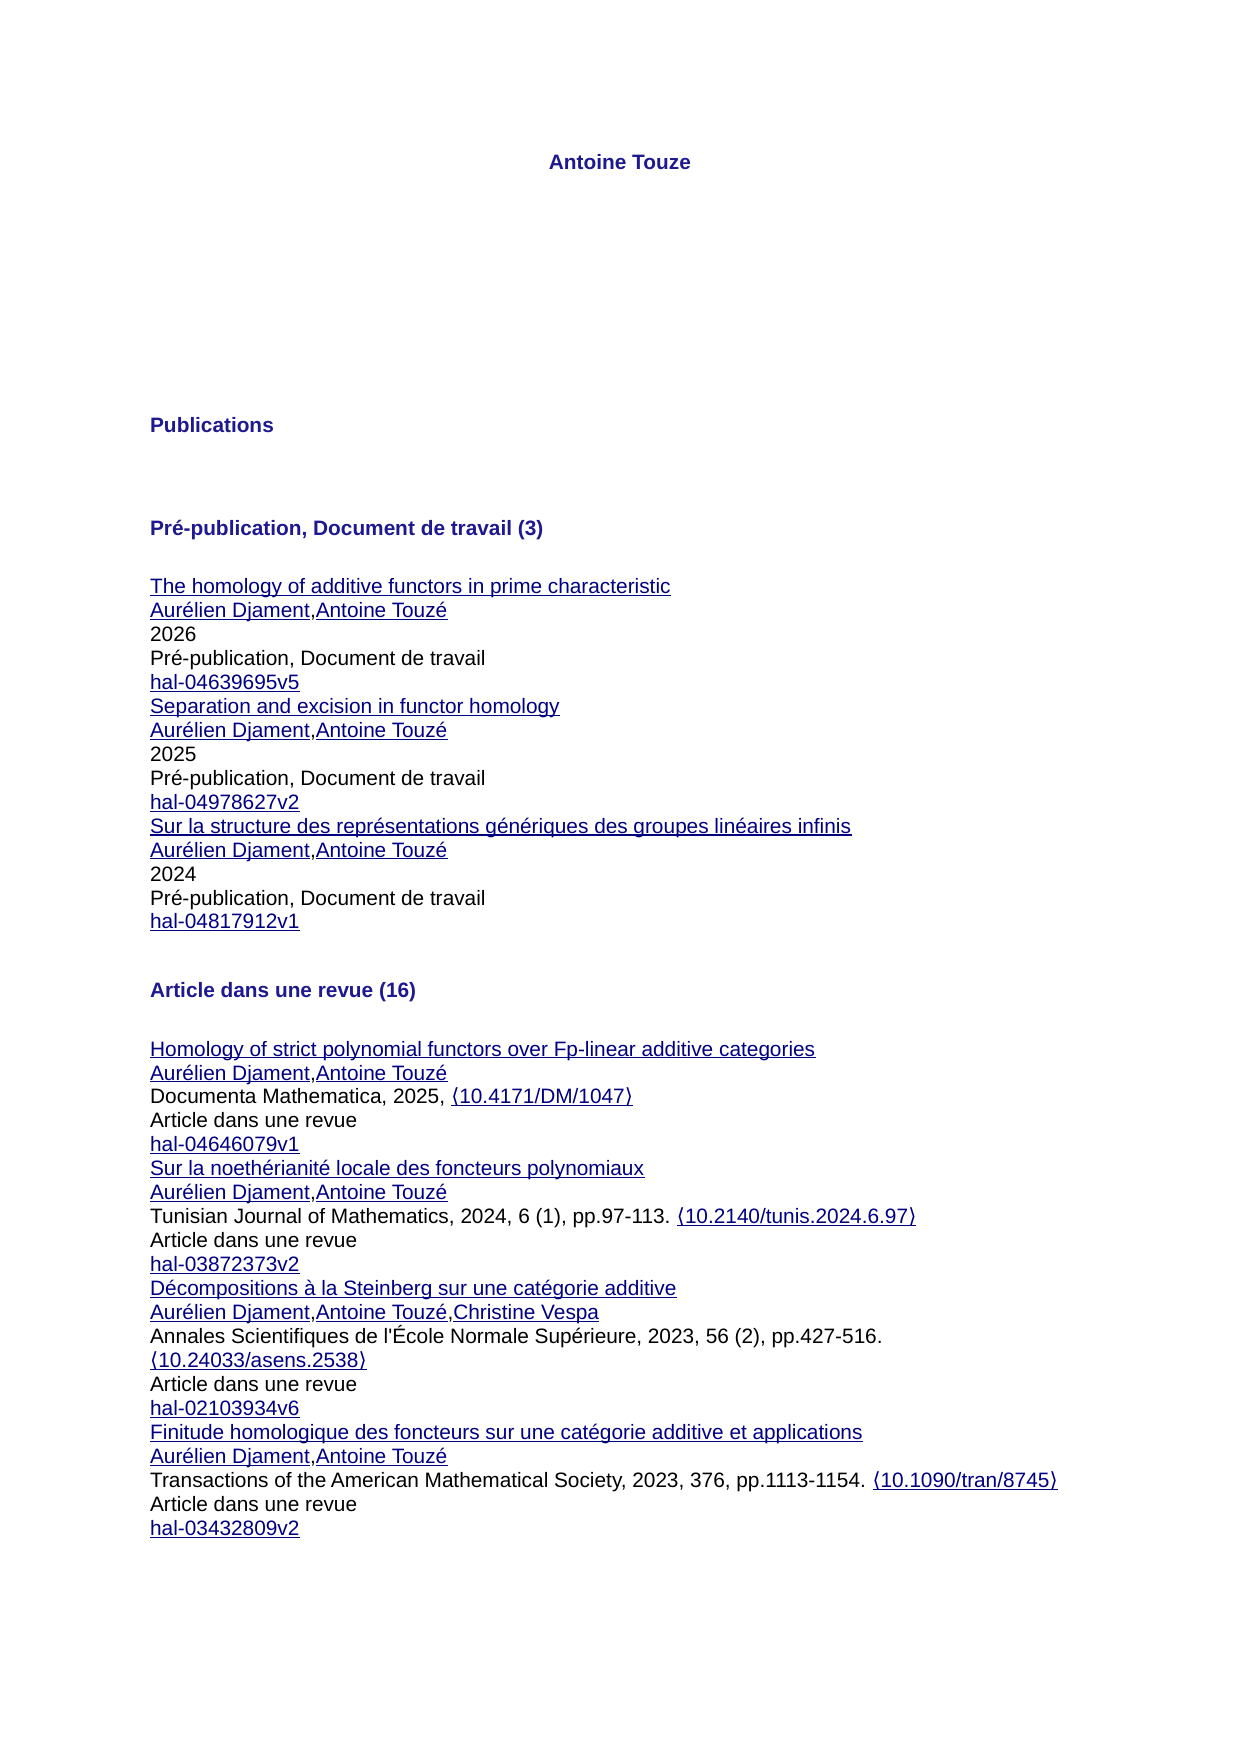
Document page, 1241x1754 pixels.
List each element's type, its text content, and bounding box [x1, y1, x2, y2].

table_cell Separation and excision in functor homology Aurélien Djament,Antoine Touzé 2025 Pré-publication, Document de travail hal-04978627v2 [150, 694, 1090, 813]
subtitle Pré-publication, Document de travail (3) [150, 516, 1090, 539]
table_cell Finitude homologique des foncteurs sur une catégorie additive et applications Aurélien Djament,Antoine Touzé Transactions of the American Mathematical Society, 2023, 376, pp.1113-1154. ⟨10.1090/tran/8745⟩ Article dans une revue hal-03432809v2 [150, 1420, 1090, 1539]
table_cell Sur la structure des représentations génériques des groupes linéaires infinis Aurélien Djament,Antoine Touzé 2024 Pré-publication, Document de travail hal-04817912v1 [150, 814, 1090, 933]
subtitle Antoine Touze [150, 150, 1090, 174]
table_header Homology of strict polynomial functors over Fp-linear additive categories Aurélien Djament,Antoine Touzé Documenta Mathematica, 2025, ⟨10.4171/DM/1047⟩ Article dans une revue hal-04646079v1 [150, 1036, 1090, 1156]
table_cell Sur la noethérianité locale des foncteurs polynomiaux Aurélien Djament,Antoine Touzé Tunisian Journal of Mathematics, 2024, 6 (1), pp.97-113. ⟨10.2140/tunis.2024.6.97⟩ Article dans une revue hal-03872373v2 [150, 1156, 1090, 1276]
table_cell Décompositions à la Steinberg sur une catégorie additive Aurélien Djament,Antoine Touzé,Christine Vespa Annales Scientifiques de l'École Normale Supérieure, 2023, 56 (2), pp.427-516. ⟨10.24033/asens.2538⟩ Article dans une revue hal-02103934v6 [150, 1276, 1090, 1420]
subtitle Article dans une revue (16) [150, 978, 1090, 1002]
subtitle Publications [150, 412, 1090, 436]
table_header The homology of additive functors in prime characteristic Aurélien Djament,Antoine Touzé 2026 Pré-publication, Document de travail hal-04639695v5 [150, 574, 1090, 694]
